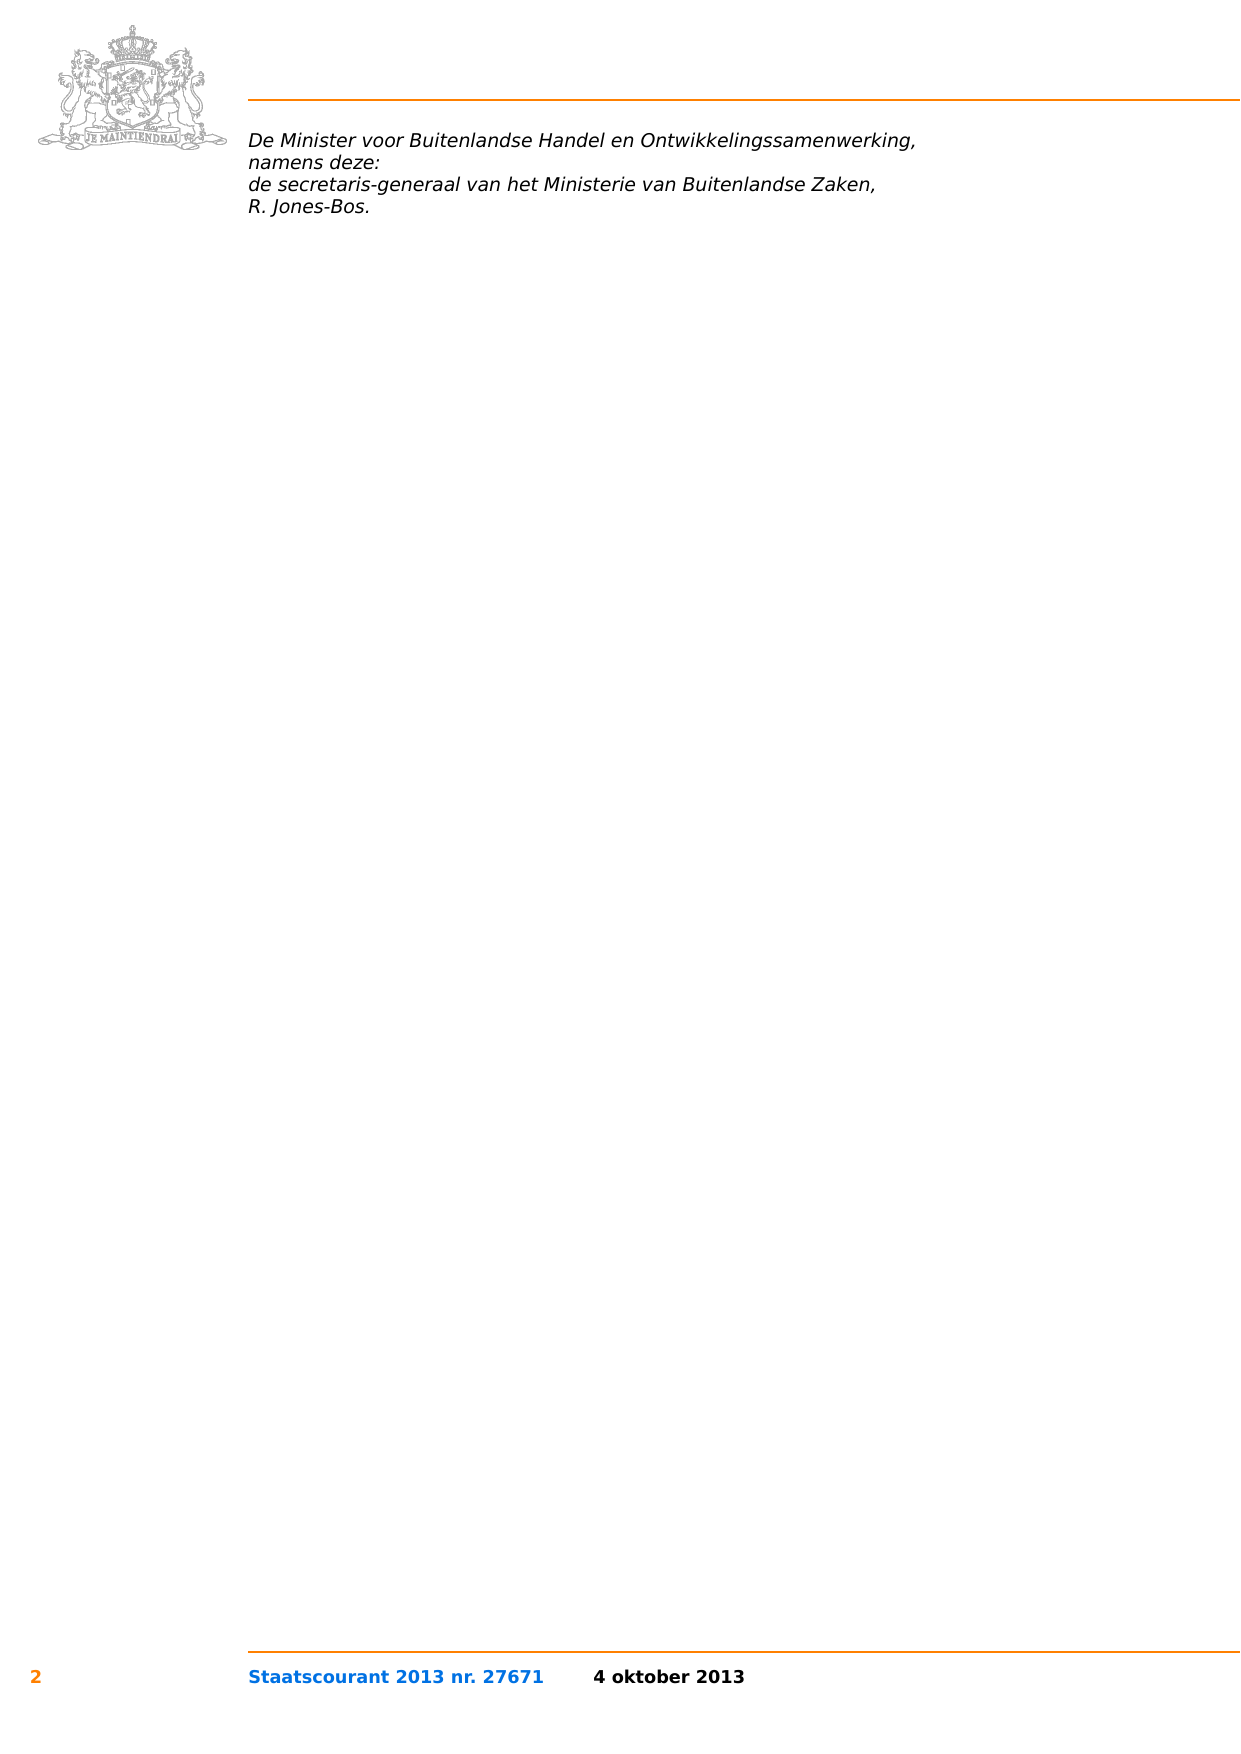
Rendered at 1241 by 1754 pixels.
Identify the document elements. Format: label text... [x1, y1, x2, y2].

text De Minister voor Buitenlandse Handel en Ontwikkelingssamenwerking, namens deze: de secretaris-generaal van het Ministerie van Buitenlandse Zaken, R. Jones-Bos. [248, 130, 1163, 218]
picture [38, 25, 227, 150]
